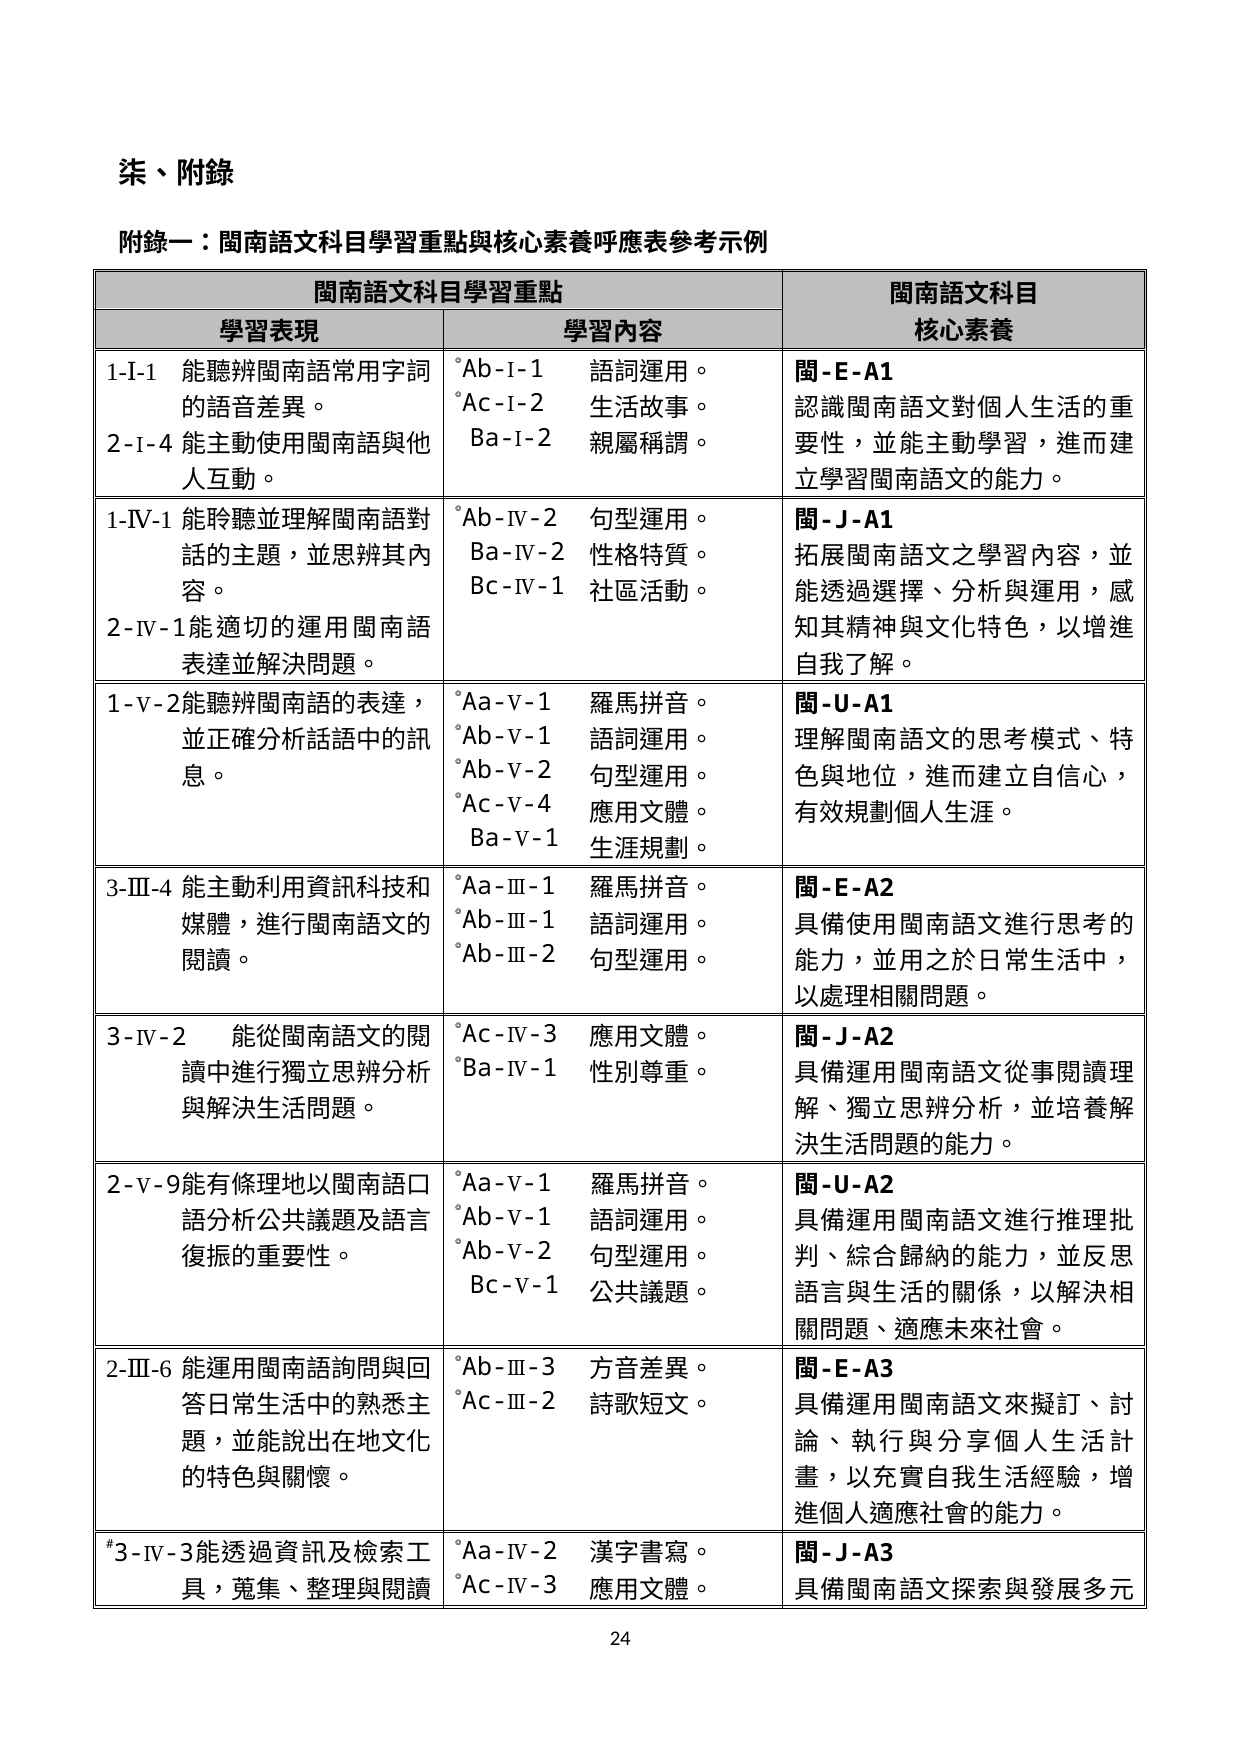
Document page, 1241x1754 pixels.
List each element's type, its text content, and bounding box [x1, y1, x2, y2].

table_cell 方音差異。 詩歌短文。 [591, 1349, 782, 1530]
table_cell 能從閩南語文的閱讀中進行獨立思辨分析與解決生活問題。 [96, 1016, 443, 1161]
table_cell 能運用閩南語詢問與回答日常生活中的熟悉主題，並能說出在地文化的特色與關懷。 [96, 1349, 443, 1530]
subtitle 附錄一：閩南語文科目學習重點與核心素養呼應表參考示例 [118, 199, 1122, 262]
table_cell ◎Aa-Ⅴ-1 ◎Ab-Ⅴ-1 ◎Ab-Ⅴ-2 ◎Ac-Ⅴ-4 Ba-Ⅴ-1 [444, 684, 591, 865]
table_cell 閩-E-A1 認識閩南語文對個人生活的重要性，並能主動學習，進而建立學習閩南語文的能力。 [783, 351, 1144, 496]
table_cell 1-Ⅴ-2能聽辨閩南語的表達，並正確分析話語中的訊息。 [96, 684, 443, 865]
table_cell 閩-E-A3 具備運用閩南語文來擬訂、討論、執行與分享個人生活計畫，以充實自我生活經驗，增進個人適應社會的能力。 [783, 1349, 1144, 1530]
table_cell 閩-U-A2 具備運用閩南語文進行推理批判、綜合歸納的能力，並反思語言與生活的關係，以解決相關問題、適應未來社會。 [783, 1164, 1144, 1345]
table_cell 羅馬拼音。 語詞運用。 句型運用。 [591, 868, 782, 1013]
table_cell 閩-U-A1 理解閩南語文的思考模式、特色與地位，進而建立自信心，有效規劃個人生涯。 [783, 684, 1144, 865]
table_cell 羅馬拼音。 語詞運用。 句型運用。 公共議題。 [591, 1164, 782, 1345]
table_cell 漢字書寫。 應用文體。 [591, 1533, 782, 1605]
table_cell 語詞運用。 生活故事。 親屬稱謂。 [591, 351, 782, 496]
table_cell 應用文體。 性別尊重。 [591, 1016, 782, 1161]
table_cell 句型運用。 性格特質。 社區活動。 [591, 499, 782, 680]
table_cell 閩-J-A2 具備運用閩南語文從事閱讀理解、獨立思辨分析，並培養解決生活問題的能力。 [783, 1016, 1144, 1161]
table_cell 閩-E-A2 具備使用閩南語文進行思考的能力，並用之於日常生活中，以處理相關問題。 [783, 868, 1144, 1013]
table_cell 閩-J-A1 拓展閩南語文之學習內容，並能透過選擇、分析與運用，感知其精神與文化特色，以增進自我了解。 [783, 499, 1144, 680]
table_cell ◎Aa-Ⅴ-1 ◎Ab-Ⅴ-1 ◎Ab-Ⅴ-2 Bc-Ⅴ-1 [444, 1164, 591, 1345]
table_cell 能主動利用資訊科技和媒體，進行閩南語文的閱讀。 [96, 868, 443, 1013]
table_header 閩南語文科目學習重點 [96, 272, 782, 308]
table_header 閩南語文科目 核心素養 [783, 272, 1144, 348]
table_cell ◎Aa-Ⅳ-2 ◎Ac-Ⅳ-3 [444, 1533, 591, 1605]
table_cell 羅馬拼音。 語詞運用。 句型運用。 應用文體。 生涯規劃。 [591, 684, 782, 865]
table_cell ◎Ab-Ⅰ-1 ◎Ac-Ⅰ-2 Ba-Ⅰ-2 [444, 351, 591, 496]
subtitle 柒、附錄 [118, 129, 1122, 192]
table_cell ◎Aa-Ⅲ-1 ◎Ab-Ⅲ-1 ◎Ab-Ⅲ-2 [444, 868, 591, 1013]
table_cell ◎Ab-Ⅲ-3 ◎Ac-Ⅲ-2 [444, 1349, 591, 1530]
table_cell 閩-J-A3 具備閩南語文探索與發展多元 [783, 1533, 1144, 1605]
table_cell 學習表現 [96, 310, 443, 348]
table_cell ◎Ab-Ⅳ-2 Ba-Ⅳ-2 Bc-Ⅳ-1 [444, 499, 591, 680]
table_cell 學習內容 [444, 310, 782, 348]
table_cell 2-Ⅴ-9能有條理地以閩南語口語分析公共議題及語言復振的重要性。 [96, 1164, 443, 1345]
table_cell 能聆聽並理解閩南語對話的主題，並思辨其內容。 2-Ⅳ-1能適切的運用閩南語表達並解決問題。 [96, 499, 443, 680]
table_cell 能聽辨閩南語常用字詞的語音差異。 能主動使用閩南語與他人互動。 [96, 351, 443, 496]
table_cell ◎Ac-Ⅳ-3 ◎Ba-Ⅳ-1 [444, 1016, 591, 1161]
table_cell #3-Ⅳ-3能透過資訊及檢索工具，蒐集、整理與閱讀 [96, 1533, 443, 1605]
